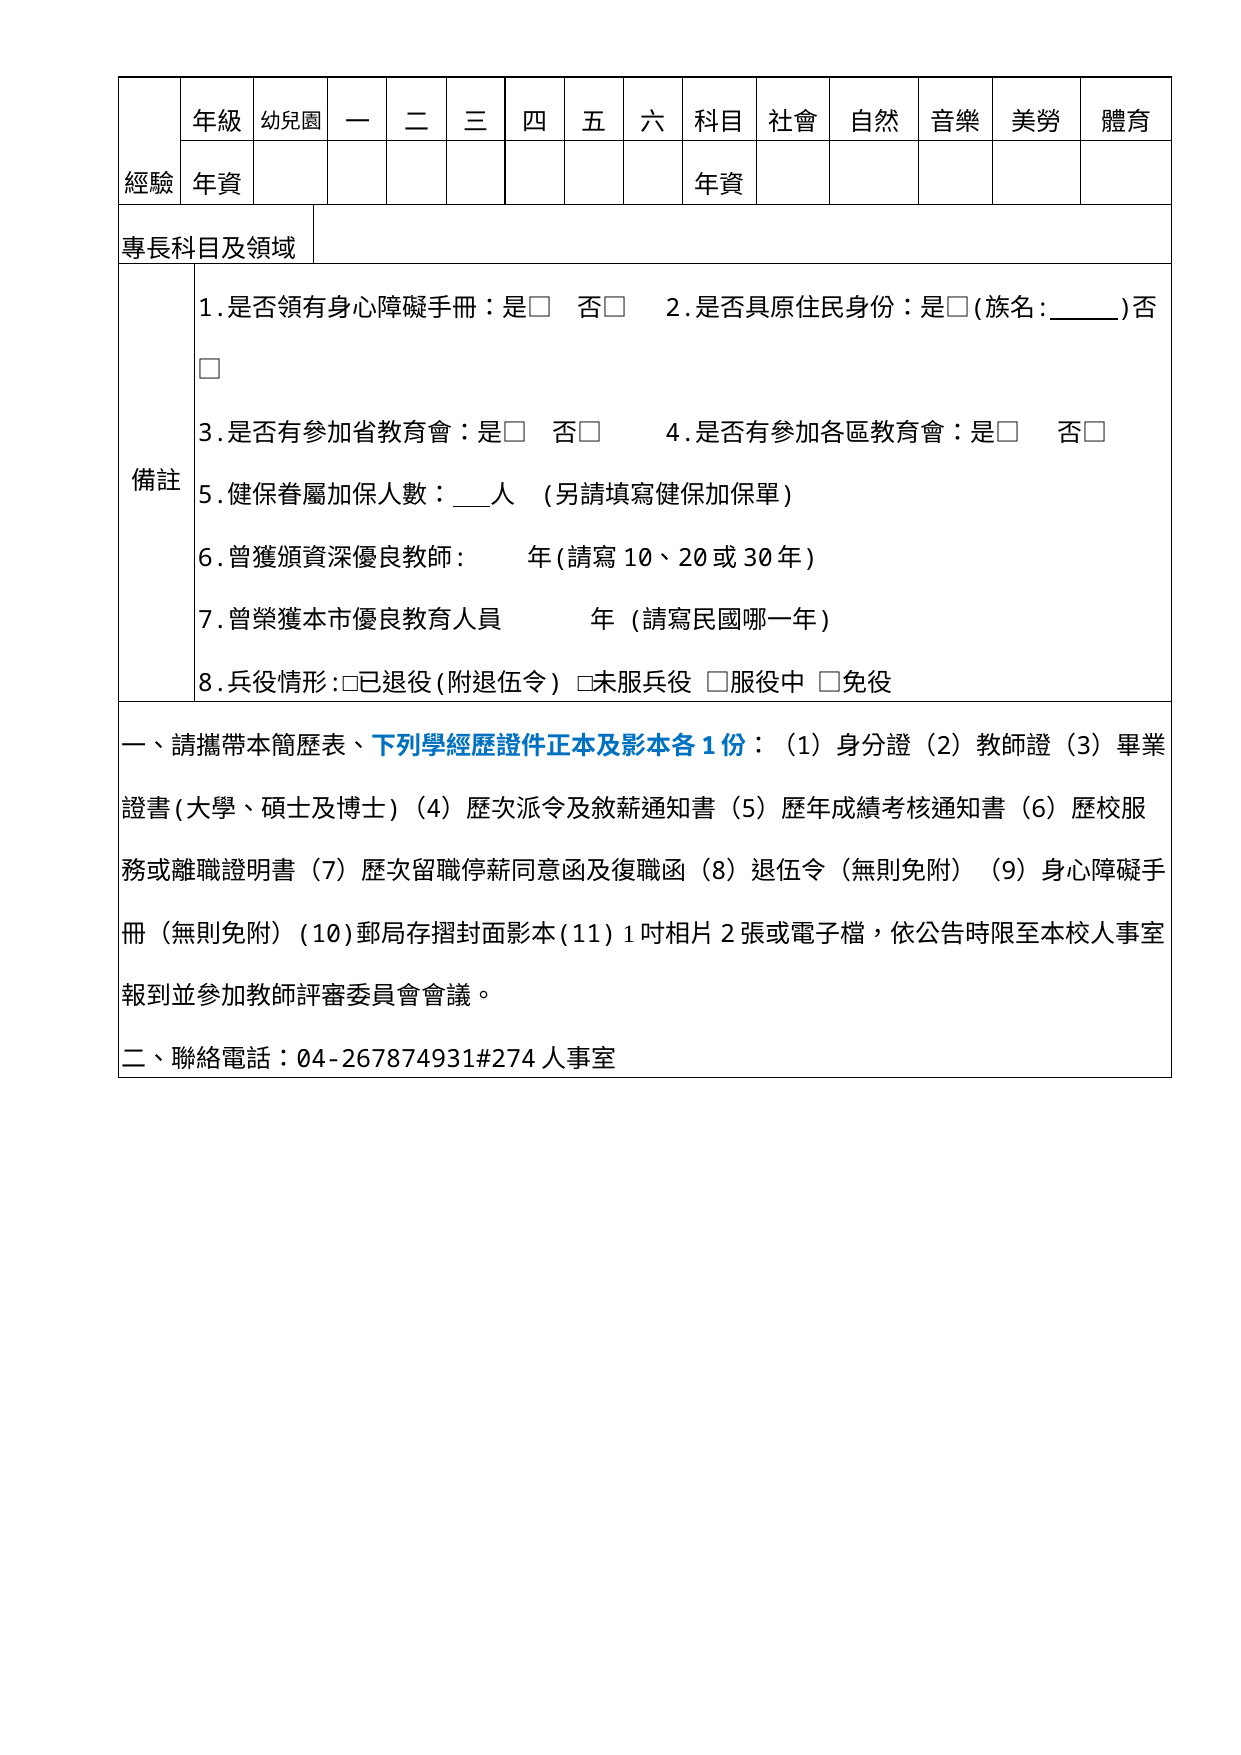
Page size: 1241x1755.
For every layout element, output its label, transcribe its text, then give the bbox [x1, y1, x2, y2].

table_cell 一、請攜帶本簡歷表、下列學經歷證件正本及影本各1份：（1）身分證（2）教師證（3）畢業證書(大學、碩士及博士)（4）歷次派令及敘薪通知書（5）歷年成績考核通知書（6）歷校服務或離職證明書（7）歷次留職停薪同意函及復職函（8）退伍令（無則免附）（9）身心障礙手冊（無則免附）(10)郵局存摺封面影本(11) 1吋相片2張或電子檔，依公告時限至本校人事室報到並參加教師評審委員會會議。 二、聯絡電話：04-267874931#274人事室 [119, 702, 1171, 1077]
table_cell [1172, 204, 1181, 262]
table_cell 經驗 [119, 78, 180, 203]
table_cell 1.是否領有身心障礙手冊：是□ 否□ 2.是否具原住民身份：是□(族名: )否□ 3.是否有參加省教育會：是□ 否□ 4.是否有參加各區教育會：是□ 否□ 5.健保眷屬加保人數： 人 (另請填寫健保加保單) 6.曾獲頒資深優良教師: 年(請寫10、20或30年) 7.曾榮獲本市優良教育人員 年 (請寫民國哪一年) 8.兵役情形:□已退役(附退伍令) □未服兵役 □服役中 □免役 [195, 264, 1171, 701]
table_cell 專長科目及領域 [119, 205, 313, 262]
table_cell 五 [565, 78, 623, 140]
table_cell [757, 141, 829, 203]
table_cell 年資 [181, 141, 253, 203]
table_cell 年資 [683, 141, 756, 203]
table_cell 體育 [1081, 78, 1171, 140]
table_cell 音樂 [919, 78, 992, 140]
table_cell [1172, 701, 1181, 1077]
table_cell [1172, 140, 1181, 203]
table_cell [565, 141, 623, 203]
table_cell 二 [387, 78, 446, 140]
table_cell [314, 205, 1171, 262]
table_cell [387, 141, 446, 203]
table_cell [919, 141, 992, 203]
table_cell [506, 141, 564, 203]
table_cell [1081, 141, 1171, 203]
table_cell [113, 263, 118, 701]
table_cell [447, 141, 504, 203]
table_cell [1172, 76, 1181, 140]
table_cell [328, 141, 386, 203]
table_cell 科目 [683, 78, 756, 140]
table_cell [113, 140, 118, 203]
table_cell 一 [328, 78, 386, 140]
table_cell 備註 [119, 264, 194, 701]
table_cell [830, 141, 918, 203]
table_cell 四 [506, 78, 564, 140]
table_cell 自然 [830, 78, 918, 140]
table_cell [993, 141, 1080, 203]
table_cell [1172, 263, 1181, 701]
table_cell 六 [624, 78, 682, 140]
table_cell 年級 [181, 78, 253, 140]
table_cell [624, 141, 682, 203]
table_cell [113, 701, 118, 1077]
table_cell 美勞 [993, 78, 1080, 140]
table_cell [254, 141, 327, 203]
table_cell [113, 76, 118, 140]
table_cell 社會 [757, 78, 829, 140]
table_cell 幼兒園 [254, 78, 327, 140]
table_cell [113, 204, 118, 262]
table_cell 三 [447, 78, 504, 140]
